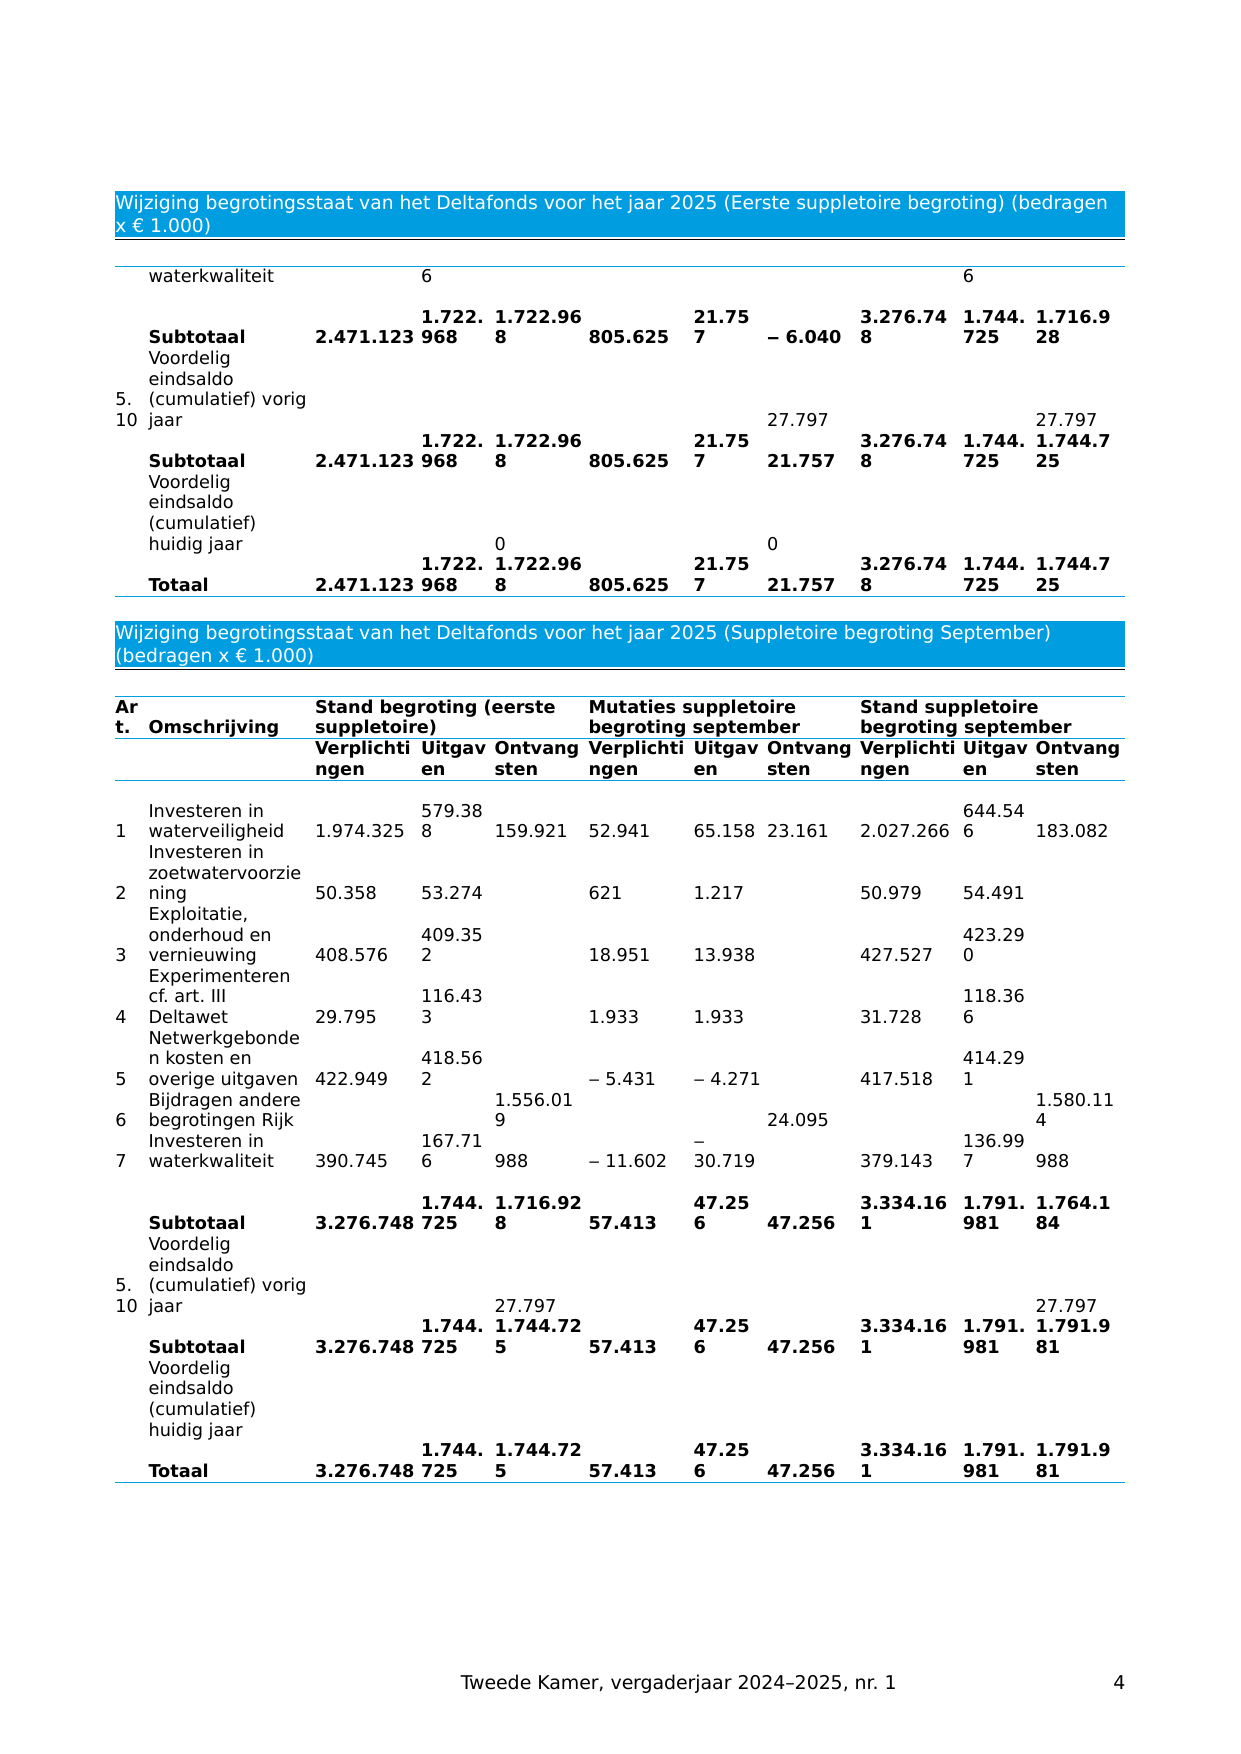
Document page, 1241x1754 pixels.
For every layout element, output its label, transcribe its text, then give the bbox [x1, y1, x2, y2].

table_cell Subtotaal [145, 431, 312, 472]
table_cell [690, 267, 764, 286]
table_cell Voordelig eindsaldo (cumulatief) huidig jaar [145, 1358, 312, 1440]
table_cell 2.027.266 [857, 801, 960, 842]
table_cell 3.276.748 [857, 307, 960, 348]
table_cell 57.413 [585, 1193, 690, 1234]
table_cell Verplichtingen [312, 739, 418, 779]
table_cell 579.388 [418, 801, 491, 842]
table_cell [491, 670, 585, 696]
table_cell [115, 431, 145, 472]
table_cell [418, 1234, 491, 1316]
table_cell [585, 781, 690, 801]
table_cell 50.979 [857, 842, 960, 904]
table_cell 1.744.725 [418, 1193, 491, 1234]
table_cell 1.722.968 [491, 554, 585, 596]
table_cell Voordelig eindsaldo (cumulatief) vorig jaar [145, 1234, 312, 1316]
table_cell 159.921 [491, 801, 585, 842]
table_cell [764, 1172, 857, 1193]
table_cell [491, 1028, 585, 1089]
table_cell 5.10 [115, 1234, 145, 1316]
table_cell 1.716.928 [491, 1193, 585, 1234]
table_cell 1.217 [690, 842, 764, 904]
table_cell [1033, 966, 1125, 1028]
table_cell [960, 1234, 1032, 1316]
table_cell [960, 286, 1032, 307]
table_cell 57.413 [585, 1316, 690, 1358]
table_cell 13.938 [690, 904, 764, 966]
table_cell 0 [491, 472, 585, 554]
table_cell [960, 472, 1032, 554]
table_cell [585, 267, 690, 286]
table_cell [1033, 904, 1125, 966]
table_cell Bijdragen andere begrotingen Rijk [145, 1090, 312, 1131]
table_cell Exploitatie, onderhoud en vernieuwing [145, 904, 312, 966]
table_cell 1.744.725 [491, 1316, 585, 1358]
table_cell 1.744.725 [418, 1316, 491, 1358]
table_cell Art. [115, 697, 145, 738]
table_cell [418, 1358, 491, 1440]
table_cell [115, 286, 145, 307]
table_cell [312, 1358, 418, 1440]
table_cell [585, 286, 690, 307]
table_cell [312, 1172, 418, 1193]
table_cell Totaal [145, 1440, 312, 1481]
table_cell 21.757 [690, 307, 764, 348]
table_cell 4 [115, 966, 145, 1028]
table_cell 183.082 [1033, 801, 1125, 842]
table_cell [960, 1358, 1032, 1440]
table_cell [857, 240, 960, 266]
table_cell [857, 781, 960, 801]
table_cell Investeren in zoetwatervoorziening [145, 842, 312, 904]
table_cell [960, 348, 1032, 431]
table_cell 1.791.981 [1033, 1440, 1125, 1481]
table_cell 2 [115, 842, 145, 904]
table_cell 54.491 [960, 842, 1032, 904]
table_cell [145, 670, 312, 696]
table_cell [312, 267, 418, 286]
table_cell [418, 781, 491, 801]
table_cell [312, 670, 418, 696]
table_cell [491, 842, 585, 904]
table_cell [690, 1234, 764, 1316]
table_cell [312, 286, 418, 307]
table_cell waterkwaliteit [145, 267, 312, 286]
table_cell [690, 1090, 764, 1131]
table_cell [115, 307, 145, 348]
table_cell 50.358 [312, 842, 418, 904]
table_cell 118.366 [960, 966, 1032, 1028]
table_cell [857, 267, 960, 286]
table_cell [585, 240, 690, 266]
table_cell 1.744.725 [418, 1440, 491, 1481]
table_cell 1.722.968 [491, 431, 585, 472]
table_cell [312, 472, 418, 554]
table_cell [690, 670, 764, 696]
table_cell [1033, 842, 1125, 904]
table_cell [960, 1090, 1032, 1131]
table_cell [491, 904, 585, 966]
table_cell 1.744.725 [960, 431, 1032, 472]
table_cell [1033, 267, 1125, 286]
table_cell Uitgaven [960, 739, 1032, 779]
table_cell [690, 781, 764, 801]
table_cell ‒ 5.431 [585, 1028, 690, 1089]
table_cell 409.352 [418, 904, 491, 966]
table_cell Uitgaven [418, 739, 491, 779]
table_cell [491, 267, 585, 286]
table_cell 5.10 [115, 348, 145, 431]
table_cell [585, 1172, 690, 1193]
table_cell 3.276.748 [312, 1316, 418, 1358]
table_cell [960, 670, 1032, 696]
table_cell [585, 1090, 690, 1131]
table_cell 414.291 [960, 1028, 1032, 1089]
table_cell 1.933 [585, 966, 690, 1028]
table_cell 3.334.161 [857, 1193, 960, 1234]
table_cell [145, 240, 312, 266]
table_cell 390.745 [312, 1131, 418, 1172]
table_cell 3.276.748 [312, 1440, 418, 1481]
table_cell [145, 781, 312, 801]
table_cell 423.290 [960, 904, 1032, 966]
table_cell [491, 348, 585, 431]
table_cell 1.974.325 [312, 801, 418, 842]
table_cell 1.791.981 [960, 1316, 1032, 1358]
table_cell Ontvangsten [764, 739, 857, 779]
table_cell Verplichtingen [585, 739, 690, 779]
table_cell [764, 1358, 857, 1440]
table_cell 1.744.725 [1033, 554, 1125, 596]
table_cell ‒ 6.040 [764, 307, 857, 348]
table_cell [764, 781, 857, 801]
table_cell [857, 286, 960, 307]
table_cell [764, 1131, 857, 1172]
table_cell Stand suppletoire begroting september [857, 697, 1125, 738]
table_cell 805.625 [585, 431, 690, 472]
table_cell Uitgaven [690, 739, 764, 779]
table_cell 27.797 [491, 1234, 585, 1316]
table_cell [764, 670, 857, 696]
table_cell [960, 781, 1032, 801]
table_cell Ontvangsten [491, 739, 585, 779]
table_cell 2.471.123 [312, 431, 418, 472]
table_cell [1033, 1028, 1125, 1089]
table_cell [115, 267, 145, 286]
table_cell [1033, 670, 1125, 696]
table_cell 418.562 [418, 1028, 491, 1089]
table_cell [115, 1193, 145, 1234]
table_cell 47.256 [764, 1440, 857, 1481]
table_cell 21.757 [764, 554, 857, 596]
table_cell [491, 781, 585, 801]
table_cell 427.527 [857, 904, 960, 966]
table_cell ‒ 30.719 [690, 1131, 764, 1172]
table_cell [115, 739, 145, 779]
table_cell [115, 781, 145, 801]
table_cell Experimenteren cf. art. III Deltawet [145, 966, 312, 1028]
table_cell [857, 1090, 960, 1131]
table_cell 21.757 [690, 431, 764, 472]
table_cell 1.744.725 [960, 554, 1032, 596]
table_cell Verplichtingen [857, 739, 960, 779]
table_cell 422.949 [312, 1028, 418, 1089]
table_cell [115, 554, 145, 596]
table_cell [418, 348, 491, 431]
table_cell [418, 1172, 491, 1193]
table_cell 988 [491, 1131, 585, 1172]
table_cell [690, 348, 764, 431]
table_cell [1033, 472, 1125, 554]
table_cell Voordelig eindsaldo (cumulatief) vorig jaar [145, 348, 312, 431]
table_cell [764, 240, 857, 266]
table_cell [764, 286, 857, 307]
table_cell 1.722.968 [491, 307, 585, 348]
table_cell 1.722.968 [418, 431, 491, 472]
table_cell 47.256 [690, 1316, 764, 1358]
table_cell 1.716.928 [1033, 307, 1125, 348]
table_cell 1.744.725 [1033, 431, 1125, 472]
table_cell [764, 267, 857, 286]
table_cell 116.433 [418, 966, 491, 1028]
table_cell 6 [418, 267, 491, 286]
table_cell [312, 1234, 418, 1316]
table_cell 29.795 [312, 966, 418, 1028]
table_cell [690, 286, 764, 307]
table_cell 47.256 [764, 1193, 857, 1234]
table_cell 408.576 [312, 904, 418, 966]
table_cell 417.518 [857, 1028, 960, 1089]
table_cell 136.997 [960, 1131, 1032, 1172]
table_cell [491, 1358, 585, 1440]
table_cell 3.276.748 [312, 1193, 418, 1234]
table_cell Voordelig eindsaldo (cumulatief) huidig jaar [145, 472, 312, 554]
table_cell [491, 1172, 585, 1193]
table_cell [585, 1358, 690, 1440]
table_cell ‒ 11.602 [585, 1131, 690, 1172]
table_cell Totaal [145, 554, 312, 596]
table_cell 1.933 [690, 966, 764, 1028]
table_cell [115, 472, 145, 554]
table_cell 1.722.968 [418, 307, 491, 348]
table_cell [115, 670, 145, 696]
table_cell Omschrijving [145, 697, 312, 738]
table_cell [115, 1316, 145, 1358]
table_cell [585, 472, 690, 554]
table_cell 31.728 [857, 966, 960, 1028]
table_cell 52.941 [585, 801, 690, 842]
table_cell 57.413 [585, 1440, 690, 1481]
table_cell 65.158 [690, 801, 764, 842]
table_cell [145, 739, 312, 779]
table_cell 988 [1033, 1131, 1125, 1172]
table_cell [1033, 240, 1125, 266]
table_cell [764, 1234, 857, 1316]
table_cell 27.797 [1033, 1234, 1125, 1316]
table_cell 805.625 [585, 307, 690, 348]
table_cell 5 [115, 1028, 145, 1089]
table_cell [115, 1440, 145, 1481]
table_cell [145, 286, 312, 307]
table_cell 1.791.981 [1033, 1316, 1125, 1358]
table_cell Investeren in waterveiligheid [145, 801, 312, 842]
table_cell [491, 240, 585, 266]
table_cell 1 [115, 801, 145, 842]
table_cell 47.256 [690, 1193, 764, 1234]
table_cell [115, 240, 145, 266]
table_cell [585, 670, 690, 696]
table_cell [690, 240, 764, 266]
table_cell [418, 240, 491, 266]
table_cell [418, 286, 491, 307]
table_cell Ontvangsten [1033, 739, 1125, 779]
table_cell 3.276.748 [857, 431, 960, 472]
table_cell [960, 1172, 1032, 1193]
table_cell 805.625 [585, 554, 690, 596]
table_cell 23.161 [764, 801, 857, 842]
table_cell 1.722.968 [418, 554, 491, 596]
table_cell 21.757 [764, 431, 857, 472]
table_cell [312, 1090, 418, 1131]
table_cell ‒ 4.271 [690, 1028, 764, 1089]
table_cell 1.791.981 [960, 1193, 1032, 1234]
table_cell 47.256 [764, 1316, 857, 1358]
table_cell 621 [585, 842, 690, 904]
table_cell 2.471.123 [312, 307, 418, 348]
table_cell Mutaties suppletoire begroting september [585, 697, 857, 738]
table_cell [764, 842, 857, 904]
table_cell [491, 286, 585, 307]
table_cell 18.951 [585, 904, 690, 966]
table_cell 47.256 [690, 1440, 764, 1481]
table_cell [1033, 1172, 1125, 1193]
table_cell Subtotaal [145, 1193, 312, 1234]
table_cell 3 [115, 904, 145, 966]
table_cell 27.797 [764, 348, 857, 431]
table_cell [312, 781, 418, 801]
table_cell [585, 348, 690, 431]
table_cell [857, 1358, 960, 1440]
table_cell [764, 966, 857, 1028]
table_cell Subtotaal [145, 1316, 312, 1358]
table_cell 2.471.123 [312, 554, 418, 596]
table_cell 6 [115, 1090, 145, 1131]
table_cell 1.744.725 [960, 307, 1032, 348]
table_cell 379.143 [857, 1131, 960, 1172]
table_cell [857, 348, 960, 431]
table_cell 0 [764, 472, 857, 554]
table_cell Netwerkgebonden kosten en overige uitgaven [145, 1028, 312, 1089]
table_cell [960, 240, 1032, 266]
table_cell [690, 1172, 764, 1193]
table_cell [857, 1234, 960, 1316]
table_cell [491, 966, 585, 1028]
table_cell 27.797 [1033, 348, 1125, 431]
table_cell 1.556.019 [491, 1090, 585, 1131]
table_cell [115, 1172, 145, 1193]
table_cell [1033, 781, 1125, 801]
table_cell [764, 904, 857, 966]
table_cell [857, 670, 960, 696]
table_cell [418, 472, 491, 554]
table_cell 24.095 [764, 1090, 857, 1131]
table_cell 1.580.114 [1033, 1090, 1125, 1131]
table_cell Stand begroting (eerste suppletoire) [312, 697, 585, 738]
table_cell 6 [960, 267, 1032, 286]
table_cell 3.334.161 [857, 1316, 960, 1358]
table_cell [1033, 1358, 1125, 1440]
table_cell 53.274 [418, 842, 491, 904]
table_cell [418, 1090, 491, 1131]
table_cell [585, 1234, 690, 1316]
table_cell Investeren in waterkwaliteit [145, 1131, 312, 1172]
table_cell 3.276.748 [857, 554, 960, 596]
table_cell 1.764.184 [1033, 1193, 1125, 1234]
table_cell [690, 1358, 764, 1440]
table_cell 1.744.725 [491, 1440, 585, 1481]
table_cell [145, 1172, 312, 1193]
table_cell [764, 1028, 857, 1089]
table_cell [115, 1358, 145, 1440]
table_cell 7 [115, 1131, 145, 1172]
table_cell Subtotaal [145, 307, 312, 348]
table_cell [312, 348, 418, 431]
table_cell 21.757 [690, 554, 764, 596]
table_cell [690, 472, 764, 554]
table_cell [418, 670, 491, 696]
table_cell [1033, 286, 1125, 307]
table_cell 1.791.981 [960, 1440, 1032, 1481]
table_cell [857, 472, 960, 554]
table_cell 3.334.161 [857, 1440, 960, 1481]
table_cell [857, 1172, 960, 1193]
table_cell 167.716 [418, 1131, 491, 1172]
table_cell [312, 240, 418, 266]
table_cell 644.546 [960, 801, 1032, 842]
